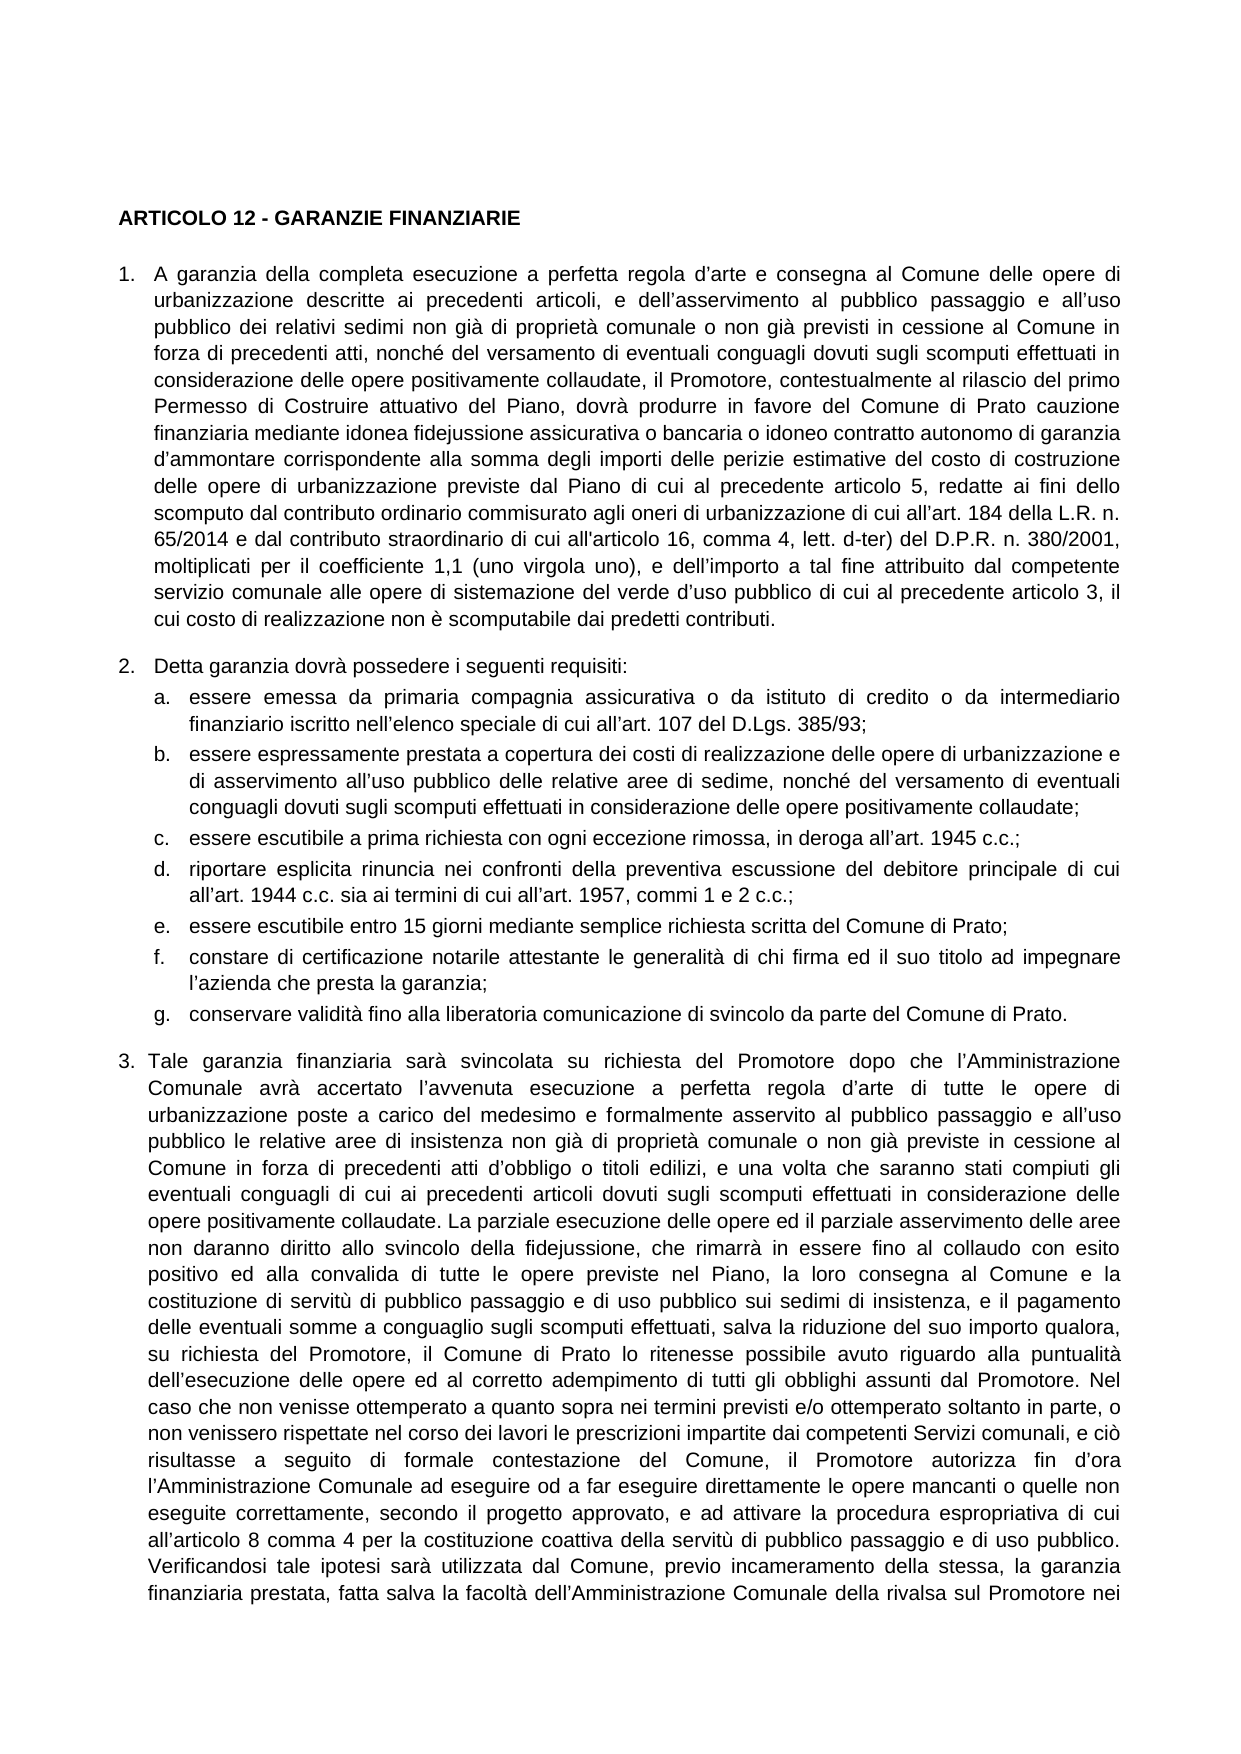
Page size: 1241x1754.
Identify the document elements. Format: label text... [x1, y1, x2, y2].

text ARTICOLO 12 - GARANZIE FINANZIARIE [118, 204, 1122, 230]
text g. conservare validità fino alla liberatoria comunicazione di svincolo da parte del Comune di Prato. [153, 1000, 1122, 1027]
text e. essere escutibile entro 15 giorni mediante semplice richiesta scritta del Comune di Prato; [153, 912, 1122, 939]
text d. riportare esplicita rinuncia nei confronti della preventiva escussione del debitore principale di cui all’art. 1944 c.c. sia ai termini di cui all’art. 1957, commi 1 e 2 c.c.; [153, 855, 1122, 908]
text 3. Tale garanzia finanziaria sarà svincolata su richiesta del Promotore dopo che l’Amministrazione Comunale avrà accertato l’avvenuta esecuzione a perfetta regola d’arte di tutte le opere di urbanizzazione poste a carico del medesimo e formalmente asservito al pubblico passaggio e all’uso pubblico le relative aree di insistenza non già di proprietà comunale o non già previste in cessione al Comune in forza di precedenti atti d’obbligo o titoli edilizi, e una volta che saranno stati compiuti gli eventuali conguagli di cui ai precedenti articoli dovuti sugli scomputi effettuati in considerazione delle opere positivamente collaudate. La parziale esecuzione delle opere ed il parziale asservimento delle aree non daranno diritto allo svincolo della fidejussione, che rimarrà in essere fino al collaudo con esito positivo ed alla convalida di tutte le opere previste nel Piano, la loro consegna al Comune e la costituzione di servitù di pubblico passaggio e di uso pubblico sui sedimi di insistenza, e il pagamento delle eventuali somme a conguaglio sugli scomputi effettuati, salva la riduzione del suo importo qualora, su richiesta del Promotore, il Comune di Prato lo ritenesse possibile avuto riguardo alla puntualità dell’esecuzione delle opere ed al corretto adempimento di tutti gli obblighi assunti dal Promotore. Nel caso che non venisse ottemperato a quanto sopra nei termini previsti e/o ottemperato soltanto in parte, o non venissero rispettate nel corso dei lavori le prescrizioni impartite dai competenti Servizi comunali, e ciò risultasse a seguito di formale contestazione del Comune, il Promotore autorizza fin d’ora l’Amministrazione Comunale ad eseguire od a far eseguire direttamente le opere mancanti o quelle non eseguite correttamente, secondo il progetto approvato, e ad attivare la procedura espropriativa di cui all’articolo 8 comma 4 per la costituzione coattiva della servitù di pubblico passaggio e di uso pubblico. Verificandosi tale ipotesi sarà utilizzata dal Comune, previo incameramento della stessa, la garanzia finanziaria prestata, fatta salva la facoltà dell’Amministrazione Comunale della rivalsa sul Promotore nei [118, 1048, 1122, 1606]
text f. constare di certificazione notarile attestante le generalità di chi firma ed il suo titolo ad impegnare l’azienda che presta la garanzia; [153, 943, 1122, 996]
text c. essere escutibile a prima richiesta con ogni eccezione rimossa, in deroga all’art. 1945 c.c.; [153, 824, 1122, 851]
text a. essere emessa da primaria compagnia assicurativa o da istituto di credito o da intermediario finanziario iscritto nell’elenco speciale di cui all’art. 107 del D.Lgs. 385/93; [153, 683, 1122, 736]
text 1. A garanzia della completa esecuzione a perfetta regola d’arte e consegna al Comune delle opere di urbanizzazione descritte ai precedenti articoli, e dell’asservimento al pubblico passaggio e all’uso pubblico dei relativi sedimi non già di proprietà comunale o non già previsti in cessione al Comune in forza di precedenti atti, nonché del versamento di eventuali conguagli dovuti sugli scomputi effettuati in considerazione delle opere positivamente collaudate, il Promotore, contestualmente al rilascio del primo Permesso di Costruire attuativo del Piano, dovrà produrre in favore del Comune di Prato cauzione finanziaria mediante idonea fidejussione assicurativa o bancaria o idoneo contratto autonomo di garanzia d’ammontare corrispondente alla somma degli importi delle perizie estimative del costo di costruzione delle opere di urbanizzazione previste dal Piano di cui al precedente articolo 5, redatte ai fini dello scomputo dal contributo ordinario commisurato agli oneri di urbanizzazione di cui all’art. 184 della L.R. n. 65/2014 e dal contributo straordinario di cui all'articolo 16, comma 4, lett. d-ter) del D.P.R. n. 380/2001, moltiplicati per il coefficiente 1,1 (uno virgola uno), e dell’importo a tal fine attribuito dal competente servizio comunale alle opere di sistemazione del verde d’uso pubblico di cui al precedente articolo 3, il cui costo di realizzazione non è scomputabile dai predetti contributi. [118, 260, 1122, 632]
text 2. Detta garanzia dovrà possedere i seguenti requisiti: [118, 652, 1122, 679]
text b. essere espressamente prestata a copertura dei costi di realizzazione delle opere di urbanizzazione e di asservimento all’uso pubblico delle relative aree di sedime, nonché del versamento di eventuali conguagli dovuti sugli scomputi effettuati in considerazione delle opere positivamente collaudate; [153, 740, 1122, 820]
